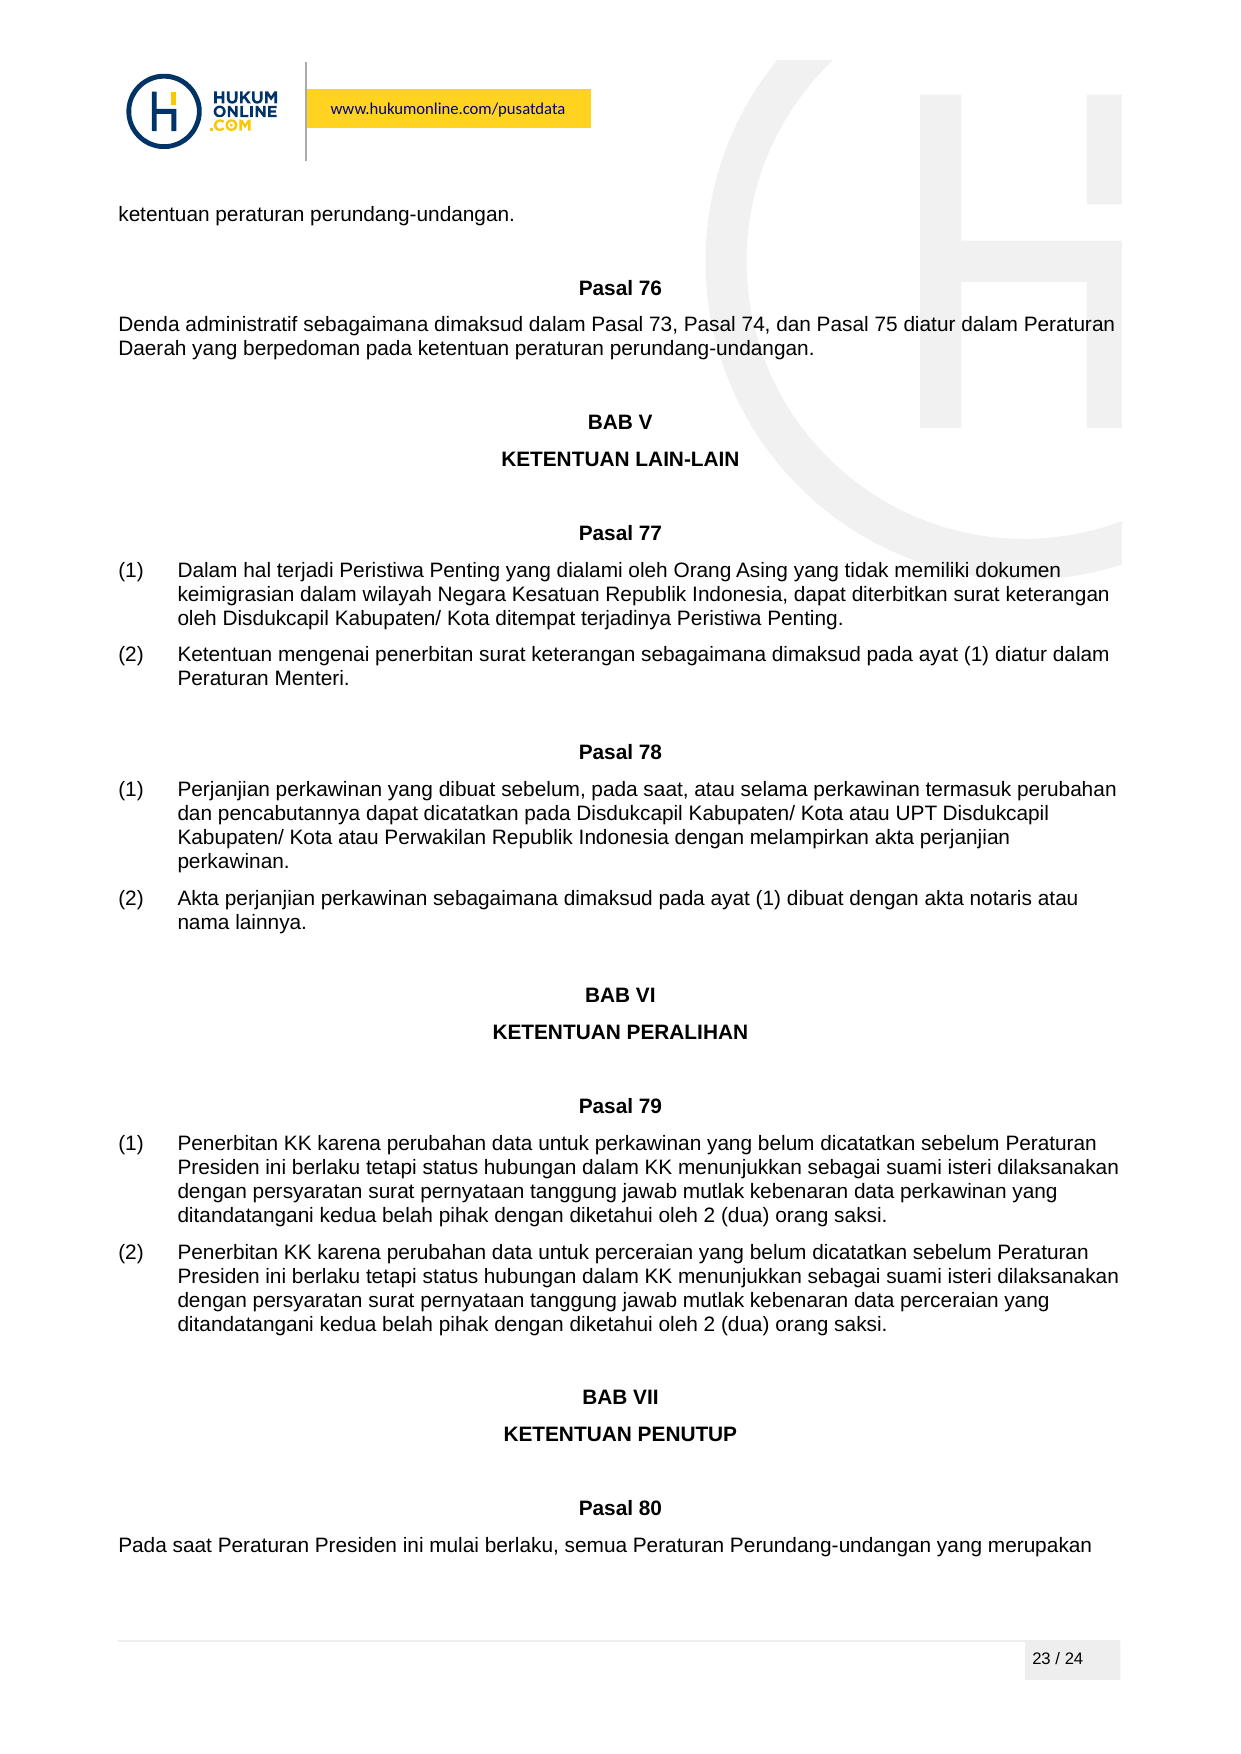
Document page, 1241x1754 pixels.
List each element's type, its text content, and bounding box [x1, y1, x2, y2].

text KETENTUAN LAIN-LAIN [118, 447, 1122, 471]
text KETENTUAN PENUTUP [118, 1422, 1122, 1446]
text BAB VI [118, 983, 1122, 1007]
list Penerbitan KK karena perubahan data untuk perkawinan yang belum dicatatkan sebelum Peraturan Presiden ini berlaku tetapi status hubungan dalam KK menunjukkan sebagai suami isteri dilaksanakan dengan persyaratan surat pernyataan tanggung jawab mutlak kebenaran data perkawinan yang ditandatangani kedua belah pihak dengan diketahui oleh 2 (dua) orang saksi. [118, 1131, 1122, 1227]
list Perjanjian perkawinan yang dibuat sebelum, pada saat, atau selama perkawinan termasuk perubahan dan pencabutannya dapat dicatatkan pada Disdukcapil Kabupaten/ Kota atau UPT Disdukcapil Kabupaten/ Kota atau Perwakilan Republik Indonesia dengan melampirkan akta perjanjian perkawinan. [118, 777, 1122, 873]
text BAB V [118, 410, 1122, 434]
text Pasal 79 [118, 1094, 1122, 1118]
text BAB VII [118, 1385, 1122, 1409]
text Pasal 77 [118, 521, 1122, 544]
list Penerbitan KK karena perubahan data untuk perceraian yang belum dicatatkan sebelum Peraturan Presiden ini berlaku tetapi status hubungan dalam KK menunjukkan sebagai suami isteri dilaksanakan dengan persyaratan surat pernyataan tanggung jawab mutlak kebenaran data perceraian yang ditandatangani kedua belah pihak dengan diketahui oleh 2 (dua) orang saksi. [118, 1239, 1122, 1335]
text Pasal 78 [118, 740, 1122, 764]
list Dalam hal terjadi Peristiwa Penting yang dialami oleh Orang Asing yang tidak memiliki dokumen keimigrasian dalam wilayah Negara Kesatuan Republik Indonesia, dapat diterbitkan surat keterangan oleh Disdukcapil Kabupaten/ Kota ditempat terjadinya Peristiwa Penting. [118, 557, 1122, 629]
list Ketentuan mengenai penerbitan surat keterangan sebagaimana dimaksud pada ayat (1) diatur dalam Peraturan Menteri. [118, 642, 1122, 690]
text KETENTUAN PERALIHAN [118, 1020, 1122, 1044]
text Pada saat Peraturan Presiden ini mulai berlaku, semua Peraturan Perundang-undangan yang merupakan [118, 1533, 1122, 1557]
text Pasal 76 [118, 275, 1122, 299]
list Akta perjanjian perkawinan sebagaimana dimaksud pada ayat (1) dibuat dengan akta notaris atau nama lainnya. [118, 886, 1122, 933]
text Pasal 80 [118, 1496, 1122, 1520]
text Denda administratif sebagaimana dimaksud dalam Pasal 73, Pasal 74, dan Pasal 75 diatur dalam Peraturan Daerah yang berpedoman pada ketentuan peraturan perundang-undangan. [118, 312, 1122, 360]
text ketentuan peraturan perundang-undangan. [118, 202, 1122, 226]
